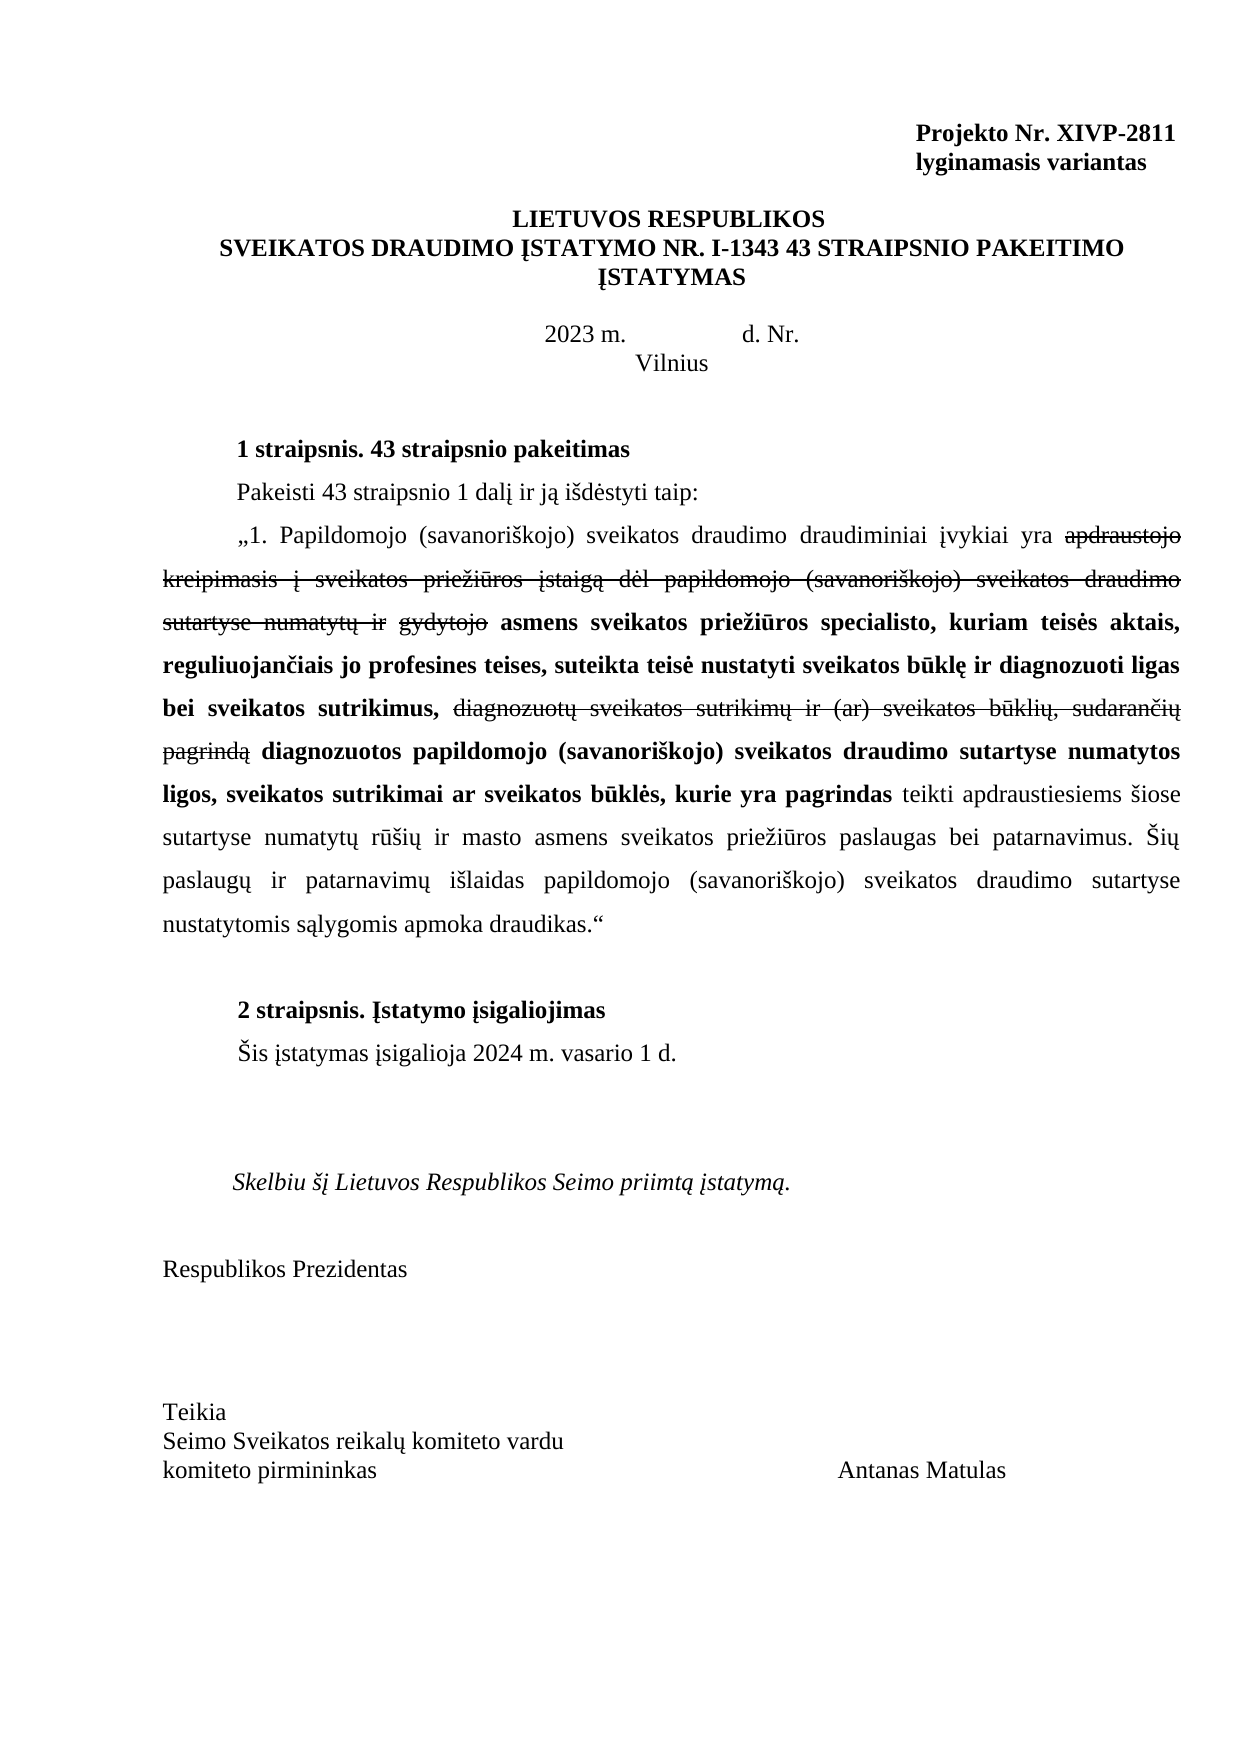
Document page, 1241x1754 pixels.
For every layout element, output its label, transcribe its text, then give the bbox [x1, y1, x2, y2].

text Teikia [162, 1397, 1181, 1426]
text Seimo Sveikatos reikalų komiteto vardu [162, 1426, 1181, 1455]
text komiteto pirmininkas Antanas Matulas [162, 1455, 1181, 1484]
text Pakeisti 43 straipsnio 1 dalį ir ją išdėstyti taip: [162, 477, 1181, 506]
text „1. Papildomojo (savanoriškojo) sveikatos draudimo draudiminiai įvykiai yra apdraustojo kreipimasis į sveikatos priežiūros įstaigą dėl papildomojo (savanoriškojo) sveikatos draudimo sutartyse numatytų ir gydytojo asmens sveikatos priežiūros specialisto, kuriam teisės aktais, reguliuojančiais jo profesines teises, suteikta teisė nustatyti sveikatos būklę ir diagnozuoti ligas bei sveikatos sutrikimus, diagnozuotų sveikatos sutrikimų ir (ar) sveikatos būklių, sudarančių pagrindą diagnozuotos papildomojo (savanoriškojo) sveikatos draudimo sutartyse numatytos ligos, sveikatos sutrikimai ar sveikatos būklės, kurie yra pagrindas teikti apdraustiesiems šiose sutartyse numatytų rūšių ir masto asmens sveikatos priežiūros paslaugas bei patarnavimus. Šių paslaugų ir patarnavimų išlaidas papildomojo (savanoriškojo) sveikatos draudimo sutartyse nustatytomis sąlygomis apmoka draudikas.“ [162, 521, 1181, 579]
text 1 straipsnis. 43 straipsnio pakeitimas [162, 434, 1181, 463]
text Skelbiu šį Lietuvos Respublikos Seimo priimtą įstatymą. [162, 1167, 1181, 1196]
text 2023 m. d. Nr. [162, 319, 1181, 348]
text SVEIKATOS DRAUDIMO ĮSTATYMO NR. I-1343 43 STRAIPSNIO PAKEITIMO ĮSTATYMAS [162, 233, 1181, 291]
text LIETUVOS RESPUBLIKOS [162, 204, 1181, 233]
text Respublikos Prezidentas [162, 1254, 1181, 1282]
text lyginamasis variantas [162, 147, 1181, 176]
text Šis įstatymas įsigalioja 2024 m. vasario 1 d. [162, 1038, 1181, 1067]
text „1. Papildomojo (savanoriškojo) sveikatos draudimo draudiminiai įvykiai yra apdraustojo kreipimasis į sveikatos priežiūros įstaigą dėl papildomojo (savanoriškojo) sveikatos draudimo sutartyse numatytų ir gydytojo asmens sveikatos priežiūros specialisto, kuriam teisės aktais, reguliuojančiais jo profesines teises, suteikta teisė nustatyti sveikatos būklę ir diagnozuoti ligas bei sveikatos sutrikimus, diagnozuotų sveikatos sutrikimų ir (ar) sveikatos būklių, sudarančių pagrindą diagnozuotos papildomojo (savanoriškojo) sveikatos draudimo sutartyse numatytos ligos, sveikatos sutrikimai ar sveikatos būklės, kurie yra pagrindas teikti apdraustiesiems šiose sutartyse numatytų rūšių ir masto asmens sveikatos priežiūros paslaugas bei patarnavimus. Šių paslaugų ir patarnavimų išlaidas papildomojo (savanoriškojo) sveikatos draudimo sutartyse nustatytomis sąlygomis apmoka draudikas.“ [162, 580, 1181, 937]
text 2 straipsnis. Įstatymo įsigaliojimas [162, 995, 1181, 1024]
text Vilnius [162, 348, 1181, 377]
text Projekto Nr. XIVP-2811 [162, 118, 1181, 147]
